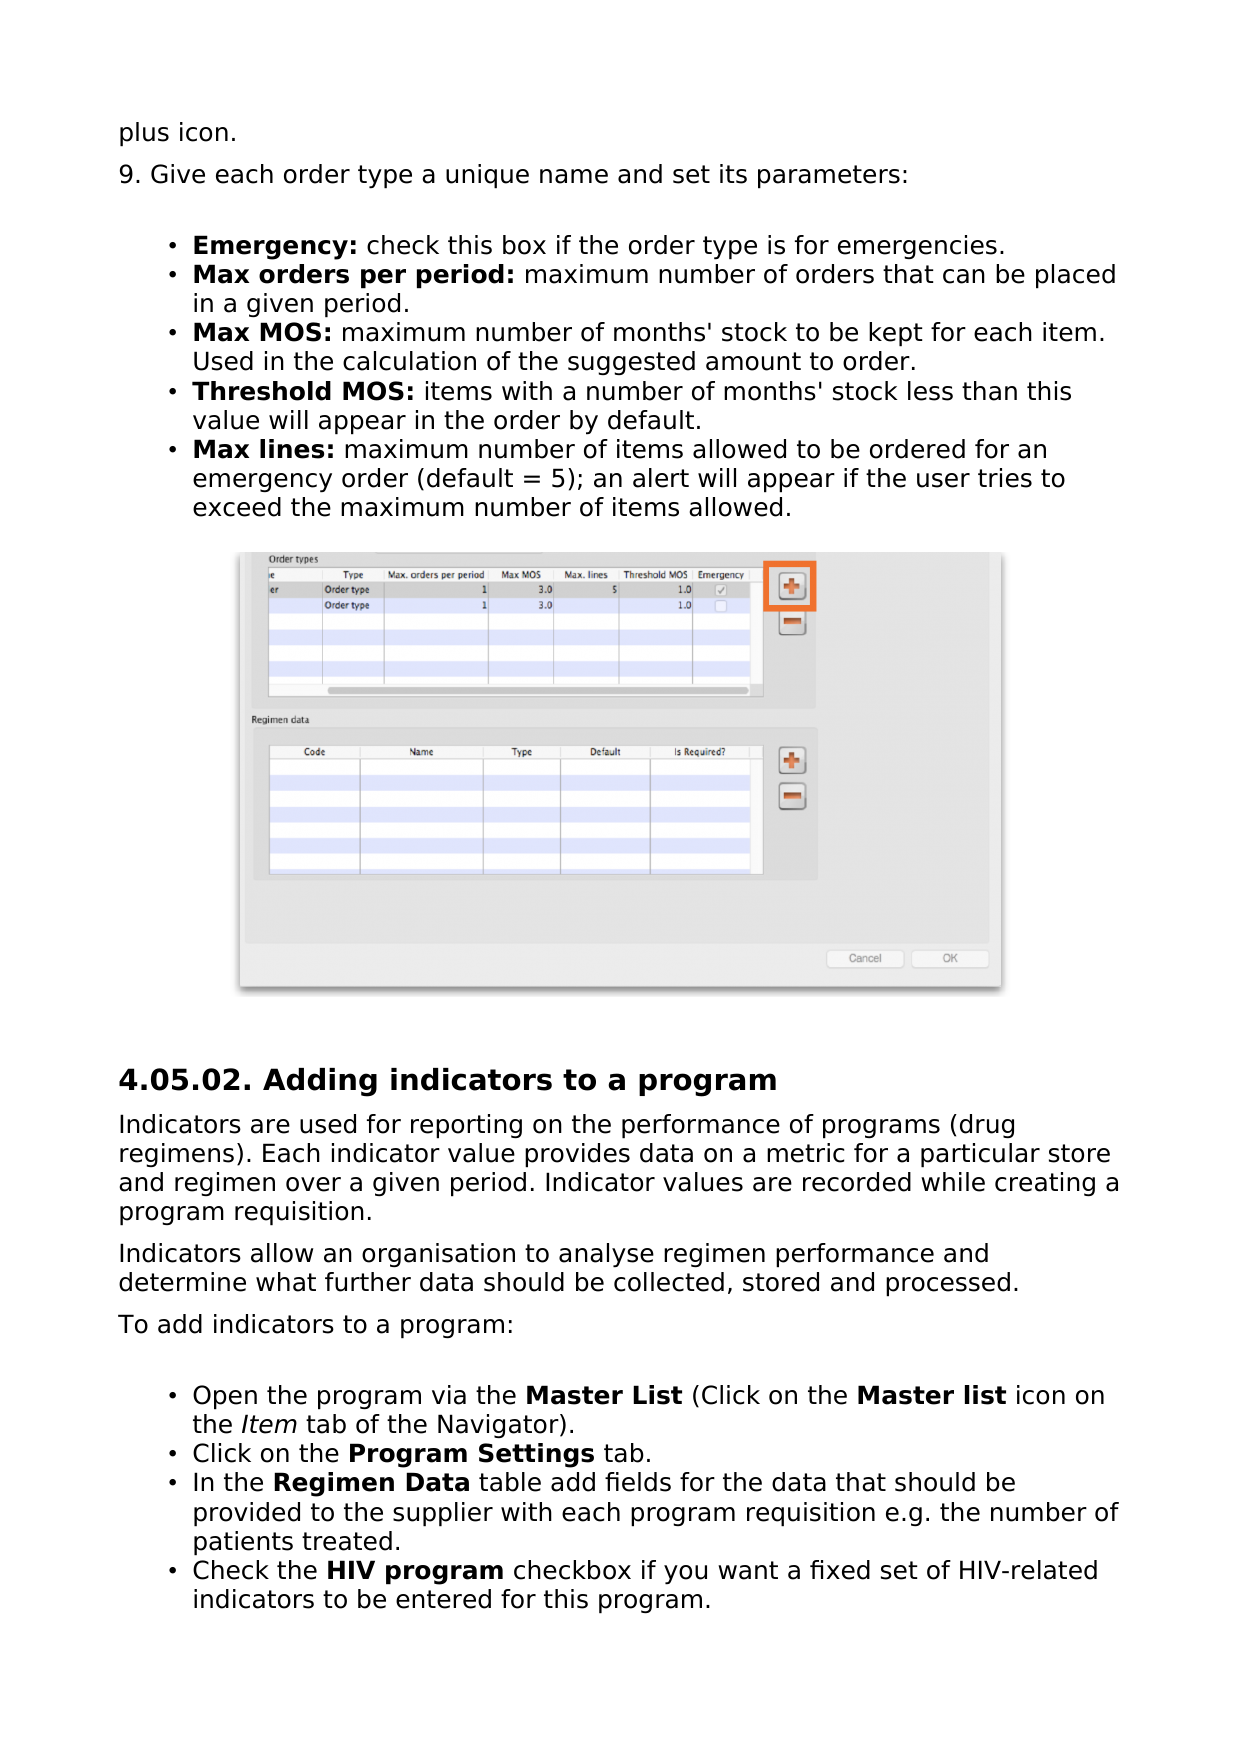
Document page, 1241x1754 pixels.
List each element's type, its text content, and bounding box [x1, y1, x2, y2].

list Max orders per period: maximum number of orders that can be placed in a given period. [177, 260, 1122, 318]
text 9. Give each order type a unique name and set its parameters: [118, 160, 1122, 189]
list Threshold MOS: items with a number of months' stock less than this value will appear in the order by default. [177, 377, 1122, 435]
list Check the HIV program checkbox if you want a fixed set of HIV-related indicators to be entered for this program. [177, 1556, 1122, 1614]
subtitle 4.05.02. Adding indicators to a program [118, 1063, 1122, 1097]
list Emergency: check this box if the order type is for emergencies. [177, 231, 1122, 260]
text plus icon. [118, 118, 1122, 147]
list Max lines: maximum number of items allowed to be ordered for an emergency order (default = 5); an alert will appear if the user tries to exceed the maximum number of items allowed. [177, 435, 1122, 523]
list Open the program via the Master List (Click on the Master list icon on the Item tab of the Navigator). [177, 1381, 1122, 1439]
list Max MOS: maximum number of months' stock to be kept for each item. Used in the calculation of the suggested amount to order. [177, 318, 1122, 377]
picture [229, 552, 1011, 997]
list In the Regimen Data table add fields for the data that should be provided to the supplier with each program requisition e.g. the number of patients treated. [177, 1469, 1122, 1556]
text Indicators allow an organisation to analyse regimen performance and determine what further data should be collected, stored and processed. [118, 1239, 1122, 1297]
list Click on the Program Settings tab. [177, 1439, 1122, 1469]
text To add indicators to a program: [118, 1310, 1122, 1339]
text Indicators are used for reporting on the performance of programs (drug regimens). Each indicator value provides data on a metric for a particular store and regimen over a given period. Indicator values are recorded while creating a program requisition. [118, 1110, 1122, 1227]
